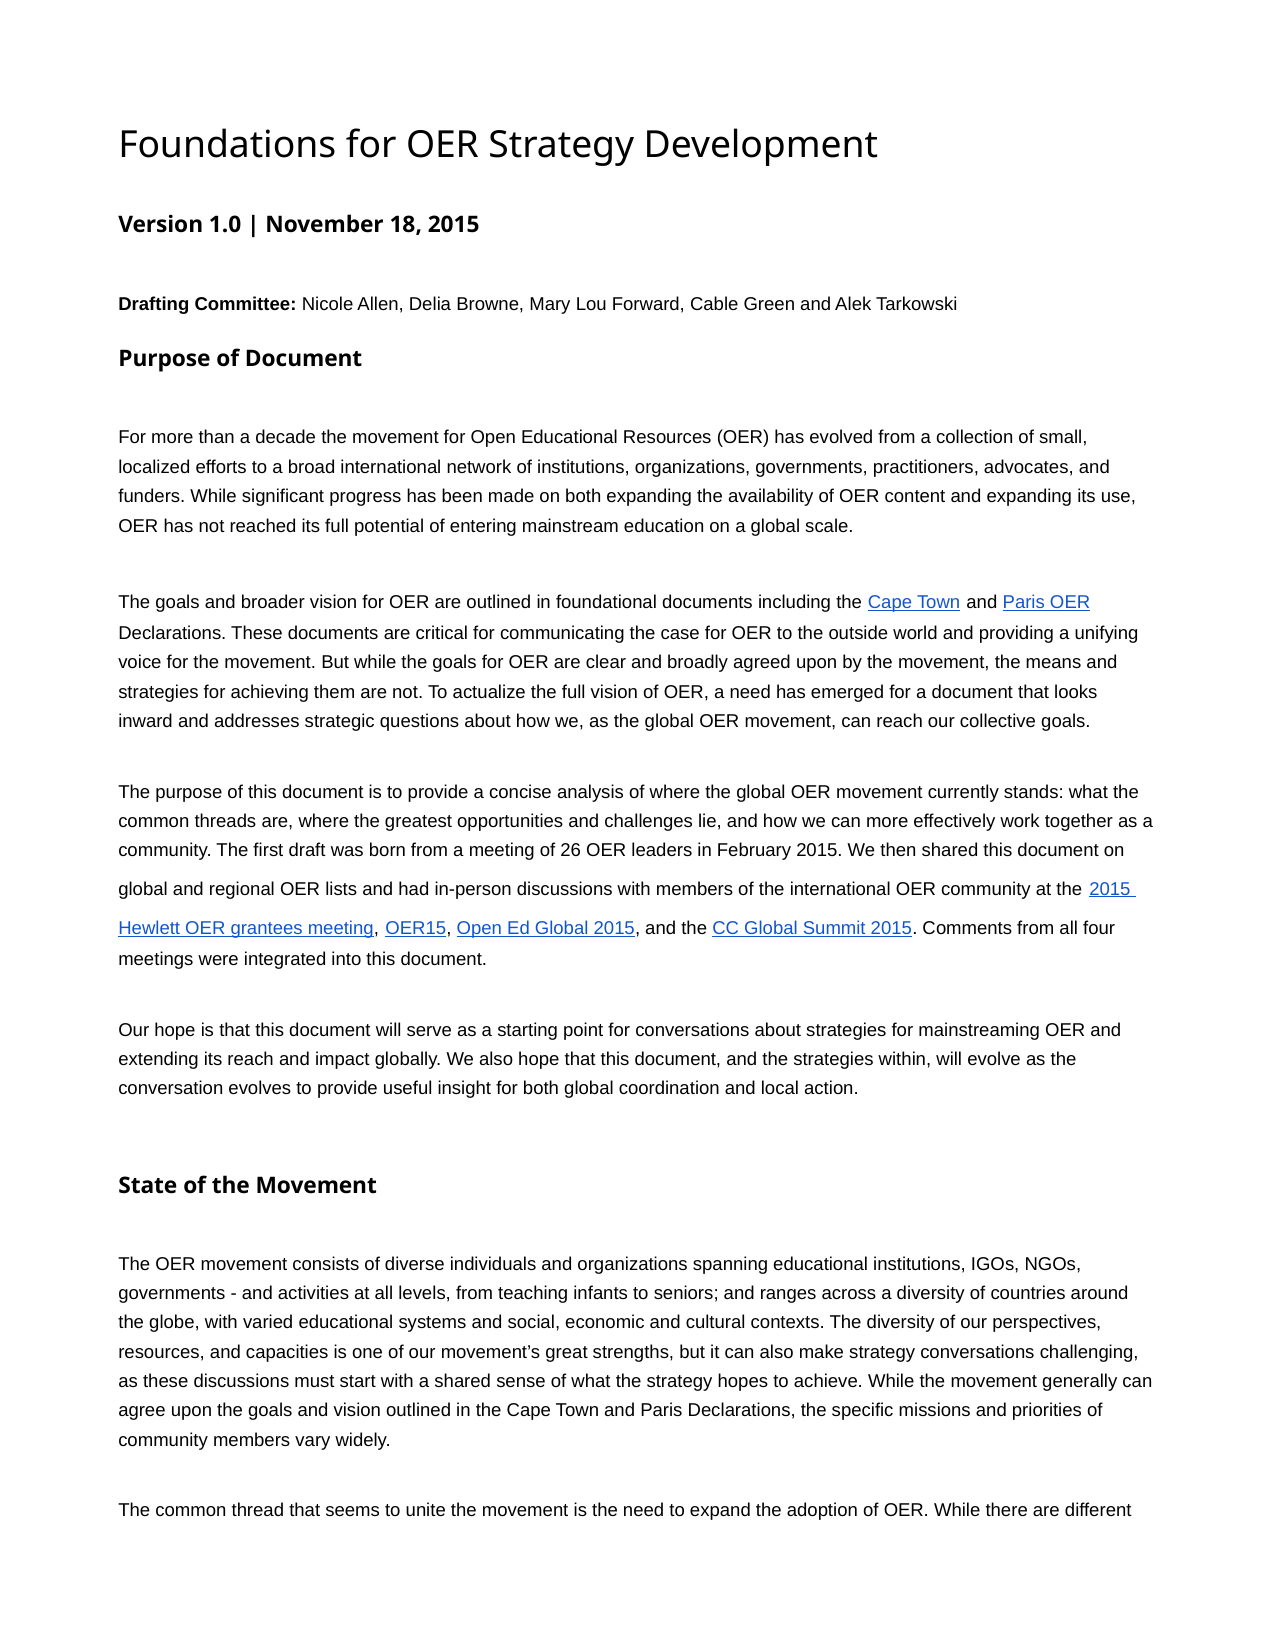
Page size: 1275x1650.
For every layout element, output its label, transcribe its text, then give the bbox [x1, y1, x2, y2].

text Drafting Committee: Nicole Allen, Delia Browne, Mary Lou Forward, Cable Green and Alek Tarkowski [118, 292, 1157, 314]
text The common thread that seems to unite the movement is the need to expand the adoption of OER. While there are different [118, 1499, 1157, 1521]
text The purpose of this document is to provide a concise analysis of where the global OER movement currently stands: what the common threads are, where the greatest opportunities and challenges lie, and how we can more effectively work together as a community. The first draft was born from a meeting of 26 OER leaders in February 2015. We then shared this document on global and regional OER lists and had in-person discussions with members of the international OER community at the 2015 Hewlett OER grantees meeting, OER15, Open Ed Global 2015, and the CC Global Summit 2015. Comments from all four meetings were integrated into this document. [118, 781, 1157, 969]
text Foundations for OER Strategy Development [118, 118, 1157, 169]
subtitle Version 1.0 | November 18, 2015 [118, 209, 1157, 239]
text The goals and broader vision for OER are outlined in foundational documents including the Cape Town and Paris OER Declarations. These documents are critical for communicating the case for OER to the outside world and providing a unifying voice for the movement. But while the goals for OER are clear and broadly agreed upon by the movement, the means and strategies for achieving them are not. To actualize the full vision of OER, a need has emerged for a document that looks inward and addresses strategic questions about how we, as the global OER movement, can reach our collective goals. [118, 585, 1157, 731]
text For more than a decade the movement for Open Educational Resources (OER) has evolved from a collection of small, localized efforts to a broad international network of institutions, organizations, governments, practitioners, advocates, and funders. While significant progress has been made on both expanding the availability of OER content and expanding its use, OER has not reached its full potential of entering mainstream education on a global scale. [118, 426, 1157, 536]
text Our hope is that this document will serve as a starting point for conversations about strategies for mainstreaming OER and extending its reach and impact globally. We also hope that this document, and the strategies within, will evolve as the conversation evolves to provide useful insight for both global coordination and local action. [118, 1019, 1157, 1099]
subtitle State of the Movement [118, 1169, 1157, 1200]
text The OER movement consists of diverse individuals and organizations spanning educational institutions, IGOs, NGOs, governments - and activities at all levels, from teaching infants to seniors; and ranges across a diversity of countries around the globe, with varied educational systems and social, economic and cultural contexts. The diversity of our perspectives, resources, and capacities is one of our movement’s great strengths, but it can also make strategy conversations challenging, as these discussions must start with a shared sense of what the strategy hopes to achieve. While the movement generally can agree upon the goals and vision outlined in the Cape Town and Paris Declarations, the specific missions and priorities of community members vary widely. [118, 1253, 1157, 1450]
subtitle Purpose of Document [118, 343, 1157, 373]
